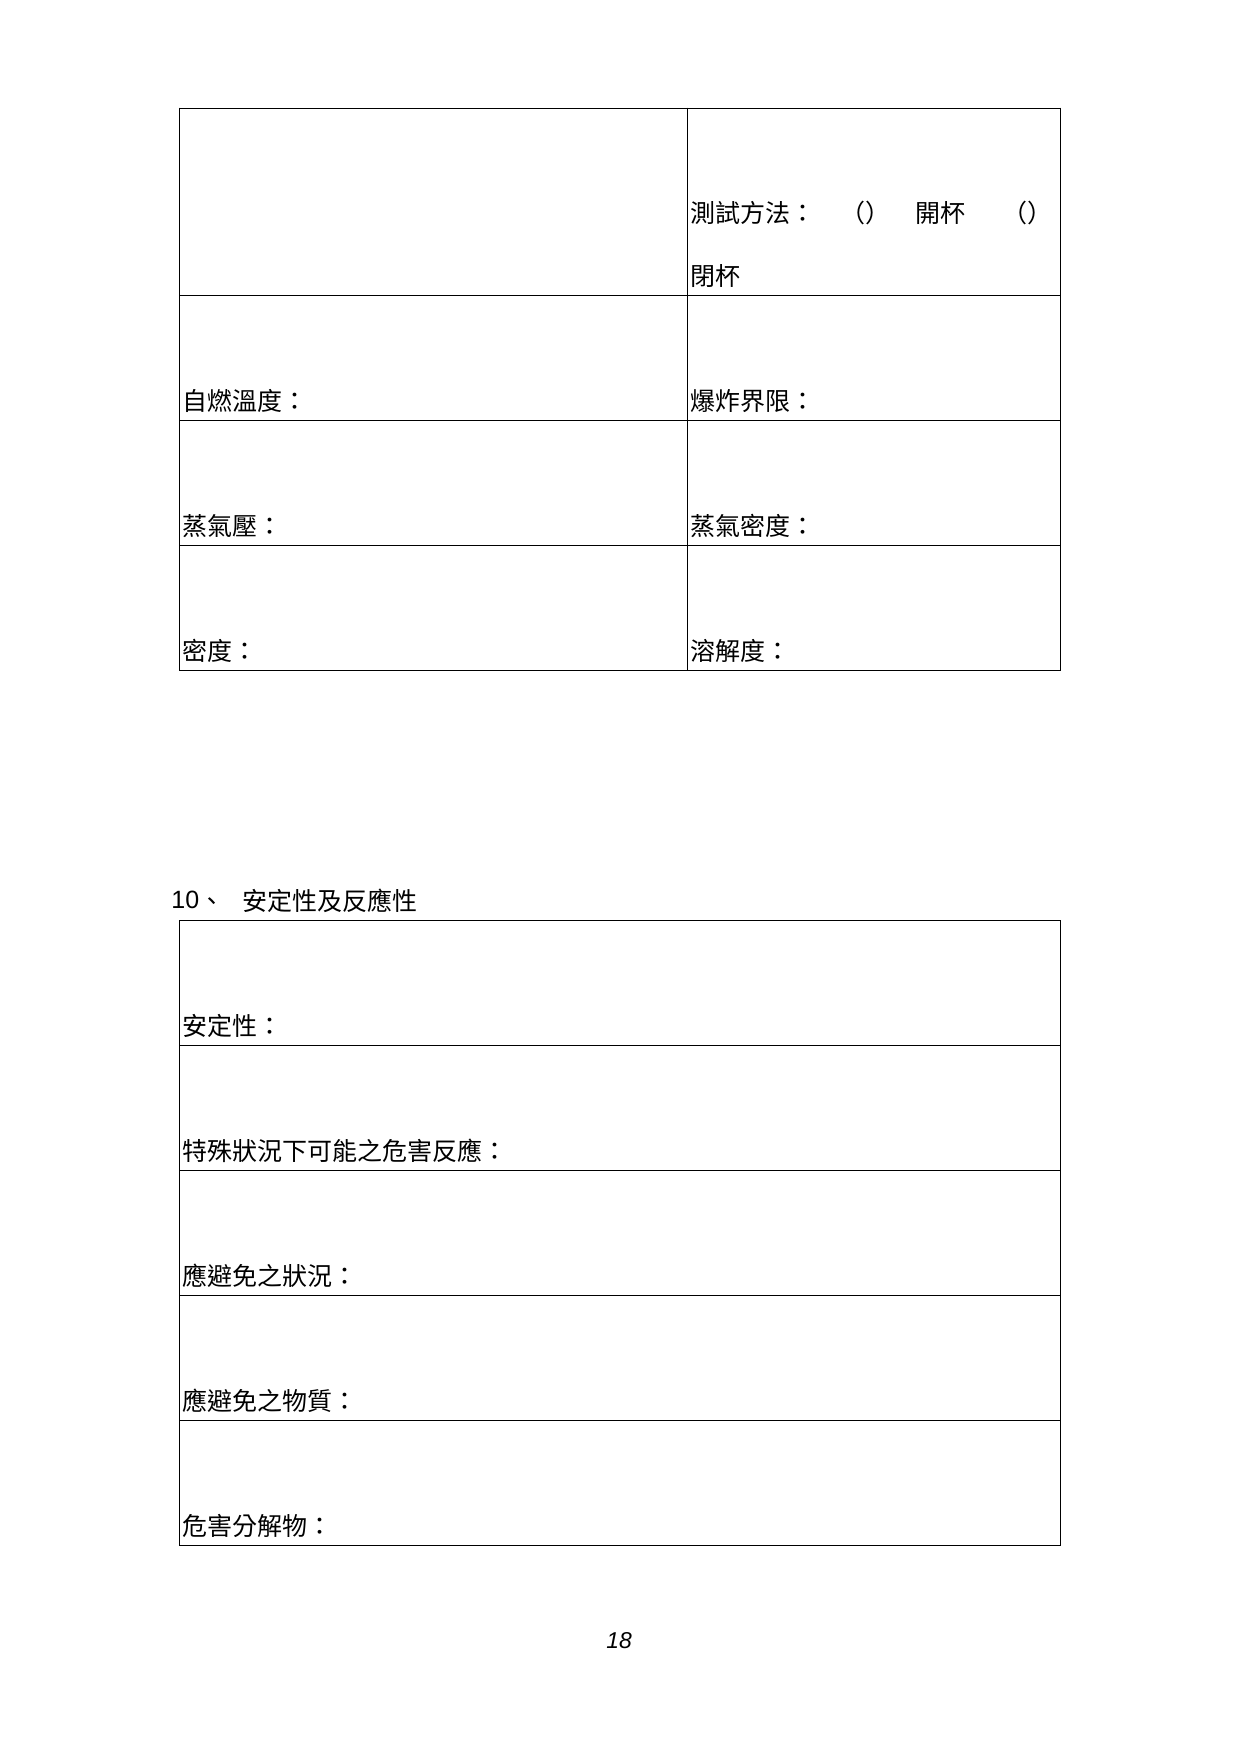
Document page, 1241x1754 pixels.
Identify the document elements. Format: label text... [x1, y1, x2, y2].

table_cell [180, 109, 687, 295]
table_cell 測試方法： （） 開杯 （） 閉杯 [688, 109, 1060, 295]
table_cell 應避免之狀況： [180, 1171, 1060, 1295]
table_cell 特殊狀況下可能之危害反應： [180, 1046, 1060, 1170]
table_cell 蒸氣密度： [688, 421, 1060, 545]
table_cell 應避免之物質： [180, 1296, 1060, 1420]
table_cell 密度： [180, 546, 687, 670]
table_cell 溶解度： [688, 546, 1060, 670]
table_cell 蒸氣壓： [180, 421, 687, 545]
table_cell 爆炸界限： [688, 296, 1060, 420]
table_header 安定性： [180, 921, 1060, 1045]
list 安定性及反應性 [171, 858, 1087, 920]
table_cell 危害分解物： [180, 1421, 1060, 1545]
table_cell 自燃溫度： [180, 296, 687, 420]
